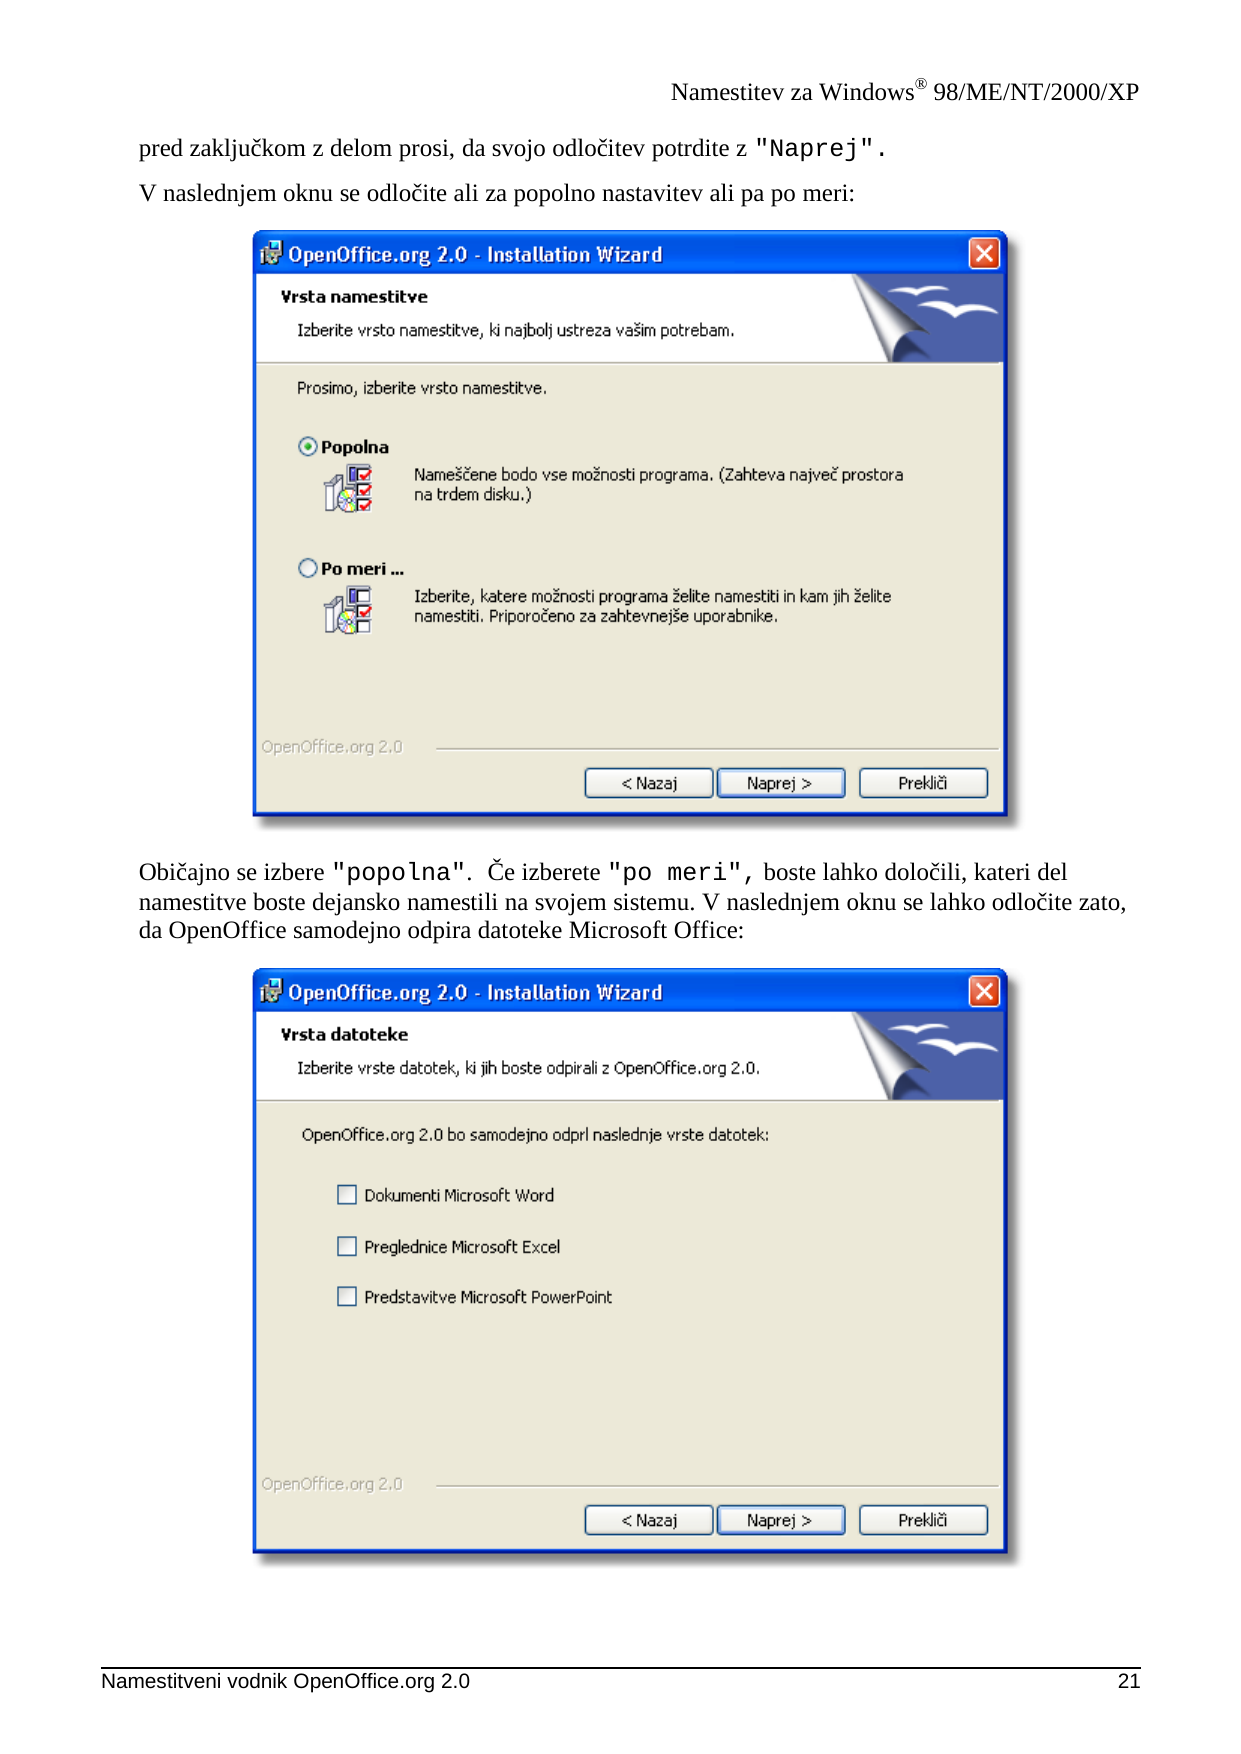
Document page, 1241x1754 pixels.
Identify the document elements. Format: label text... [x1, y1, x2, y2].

text V naslednjem oknu se odločite ali za popolno nastavitev ali pa po meri: [138, 179, 1139, 207]
picture [252, 230, 1026, 835]
text Običajno se izbere "popolna". Če izberete "po meri", boste lahko določili, kateri del namestitve boste dejansko namestili na svojem sistemu. V naslednjem oknu se lahko odločite zato, da OpenOffice samodejno odpira datoteke Microsoft Office: [138, 858, 1139, 944]
text pred zaključkom z delom prosi, da svojo odločitev potrdite z "Naprej". [138, 134, 1139, 164]
picture [252, 968, 1026, 1572]
